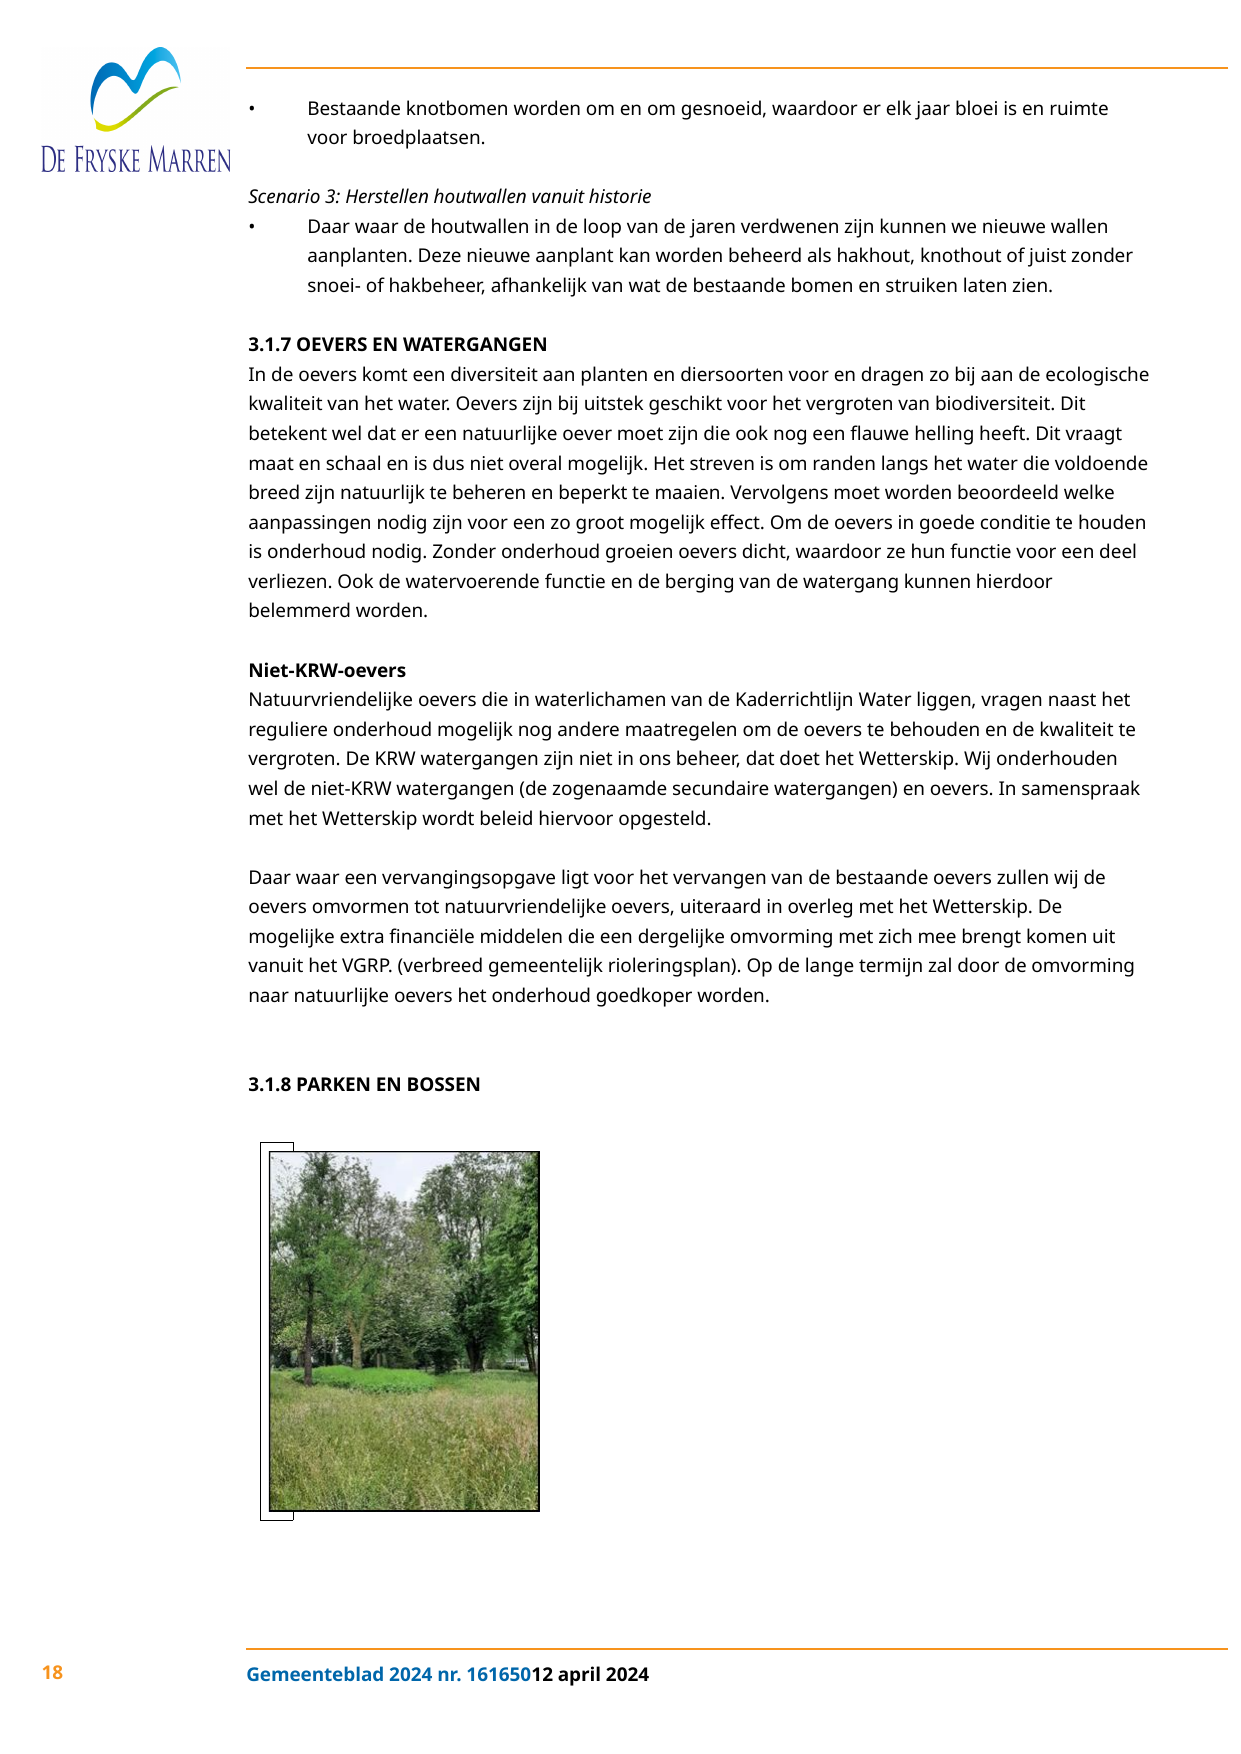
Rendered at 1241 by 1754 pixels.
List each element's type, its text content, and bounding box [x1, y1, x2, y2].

text Scenario 3: Herstellen houtwallen vanuit historie [248, 183, 1152, 209]
text Daar waar een vervangingsopgave ligt voor het vervangen van de bestaande oevers zullen wij de oevers omvormen tot natuurvriendelijke oevers, uiteraard in overleg met het Wetterskip. De mogelijke extra financiële middelen die een dergelijke omvorming met zich mee brengt komen uit vanuit het VGRP. (verbreed gemeentelijk rioleringsplan). Op de lange termijn zal door de omvorming naar natuurlijke oevers het onderhoud goedkoper worden. [248, 864, 1152, 1008]
list Bestaande knotbomen worden om en om gesnoeid, waardoor er elk jaar bloei is en ruimte voor broedplaatsen. [248, 95, 1152, 150]
text Niet-KRW-oevers [248, 657, 1152, 683]
picture [41, 47, 231, 172]
text 3.1.8 PARKEN EN BOSSEN [248, 1071, 1152, 1097]
picture [268, 1151, 540, 1512]
list Daar waar de houtwallen in de loop van de jaren verdwenen zijn kunnen we nieuwe wallen aanplanten. Deze nieuwe aanplant kan worden beheerd als hakhout, knothout of juist zonder snoei- of hakbeheer, afhankelijk van wat de bestaande bomen en struiken laten zien. [248, 213, 1152, 298]
text In de oevers komt een diversiteit aan planten en diersoorten voor en dragen zo bij aan de ecologische kwaliteit van het water. Oevers zijn bij uitstek geschikt voor het vergroten van biodiversiteit. Dit betekent wel dat er een natuurlijke oever moet zijn die ook nog een flauwe helling heeft. Dit vraagt maat en schaal en is dus niet overal mogelijk. Het streven is om randen langs het water die voldoende breed zijn natuurlijk te beheren en beperkt te maaien. Vervolgens moet worden beoordeeld welke aanpassingen nodig zijn voor een zo groot mogelijk effect. Om de oevers in goede conditie te houden is onderhoud nodig. Zonder onderhoud groeien oevers dicht, waardoor ze hun functie voor een deel verliezen. Ook de watervoerende functie en de berging van de watergang kunnen hierdoor belemmerd worden. [248, 361, 1152, 623]
text 3.1.7 OEVERS EN WATERGANGEN [248, 331, 1152, 357]
text Natuurvriendelijke oevers die in waterlichamen van de Kaderrichtlijn Water liggen, vragen naast het reguliere onderhoud mogelijk nog andere maatregelen om de oevers te behouden en de kwaliteit te vergroten. De KRW watergangen zijn niet in ons beheer, dat doet het Wetterskip. Wij onderhouden wel de niet-KRW watergangen (de zogenaamde secundaire watergangen) en oevers. In samenspraak met het Wetterskip wordt beleid hiervoor opgesteld. [248, 686, 1152, 831]
